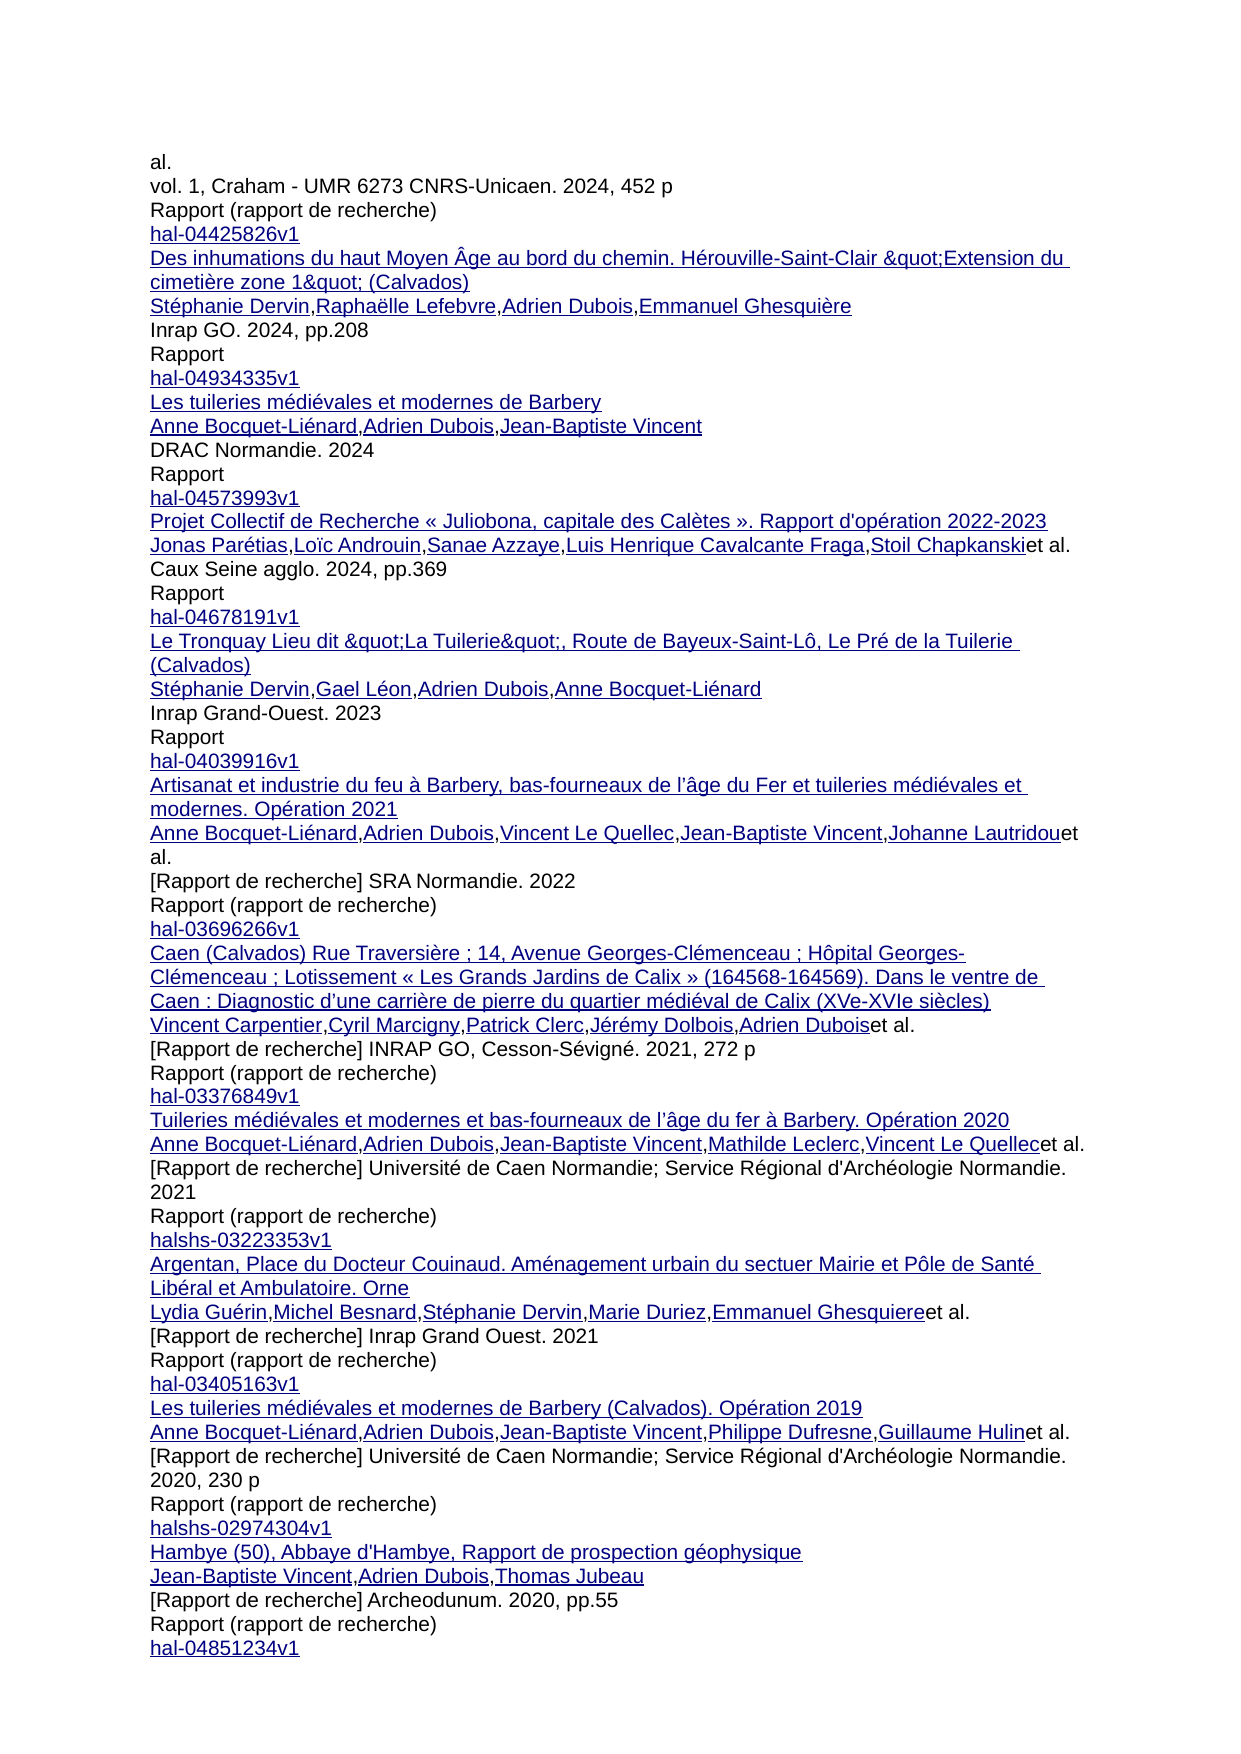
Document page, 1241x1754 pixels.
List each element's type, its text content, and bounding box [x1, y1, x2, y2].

table_cell Artisanat et industrie du feu à Barbery, bas-fourneaux de l’âge du Fer et tuileries médiévales et modernes. Opération 2021 Anne Bocquet-Liénard,Adrien Dubois,Vincent Le Quellec,Jean-Baptiste Vincent,Johanne Lautridouet al. [Rapport de recherche] SRA Normandie. 2022 Rapport (rapport de recherche) hal-03696266v1 [150, 773, 1090, 941]
table_cell Argentan, Place du Docteur Couinaud. Aménagement urbain du sectuer Mairie et Pôle de Santé Libéral et Ambulatoire. Orne Lydia Guérin,Michel Besnard,Stéphanie Dervin,Marie Duriez,Emmanuel Ghesquiereet al. [Rapport de recherche] Inrap Grand Ouest. 2021 Rapport (rapport de recherche) hal-03405163v1 [150, 1252, 1090, 1396]
table_header al. vol. 1, Craham - UMR 6273 CNRS-Unicaen. 2024, 452 p Rapport (rapport de recherche) hal-04425826v1 [150, 150, 1090, 246]
table_cell Des inhumations du haut Moyen Âge au bord du chemin. Hérouville-Saint-Clair &quot;Extension du cimetière zone 1&quot; (Calvados) Stéphanie Dervin,Raphaëlle Lefebvre,Adrien Dubois,Emmanuel Ghesquière Inrap GO. 2024, pp.208 Rapport hal-04934335v1 [150, 246, 1090, 389]
table_cell Hambye (50), Abbaye d'Hambye, Rapport de prospection géophysique Jean-Baptiste Vincent,Adrien Dubois,Thomas Jubeau [Rapport de recherche] Archeodunum. 2020, pp.55 Rapport (rapport de recherche) hal-04851234v1 [150, 1540, 1090, 1659]
table_cell Tuileries médiévales et modernes et bas-fourneaux de l’âge du fer à Barbery. Opération 2020 Anne Bocquet-Liénard,Adrien Dubois,Jean-Baptiste Vincent,Mathilde Leclerc,Vincent Le Quellecet al. [Rapport de recherche] Université de Caen Normandie; Service Régional d'Archéologie Normandie. 2021 Rapport (rapport de recherche) halshs-03223353v1 [150, 1108, 1090, 1252]
table_cell Le Tronquay Lieu dit &quot;La Tuilerie&quot;, Route de Bayeux-Saint-Lô, Le Pré de la Tuilerie (Calvados) Stéphanie Dervin,Gael Léon,Adrien Dubois,Anne Bocquet-Liénard Inrap Grand-Ouest. 2023 Rapport hal-04039916v1 [150, 629, 1090, 773]
table_cell Projet Collectif de Recherche « Juliobona, capitale des Calètes ». Rapport d'opération 2022-2023 Jonas Parétias,Loïc Androuin,Sanae Azzaye,Luis Henrique Cavalcante Fraga,Stoil Chapkanskiet al. Caux Seine agglo. 2024, pp.369 Rapport hal-04678191v1 [150, 509, 1090, 629]
table_cell Caen (Calvados) Rue Traversière ; 14, Avenue Georges-Clémenceau ; Hôpital Georges-Clémenceau ; Lotissement « Les Grands Jardins de Calix » (164568-164569). Dans le ventre de Caen : Diagnostic d’une carrière de pierre du quartier médiéval de Calix (XVe-XVIe siècles) Vincent Carpentier,Cyril Marcigny,Patrick Clerc,Jérémy Dolbois,Adrien Duboiset al. [Rapport de recherche] INRAP GO, Cesson-Sévigné. 2021, 272 p Rapport (rapport de recherche) hal-03376849v1 [150, 941, 1090, 1108]
table_cell Les tuileries médiévales et modernes de Barbery (Calvados). Opération 2019 Anne Bocquet-Liénard,Adrien Dubois,Jean-Baptiste Vincent,Philippe Dufresne,Guillaume Hulinet al. [Rapport de recherche] Université de Caen Normandie; Service Régional d'Archéologie Normandie. 2020, 230 p Rapport (rapport de recherche) halshs-02974304v1 [150, 1396, 1090, 1539]
table_cell Les tuileries médiévales et modernes de Barbery Anne Bocquet-Liénard,Adrien Dubois,Jean-Baptiste Vincent DRAC Normandie. 2024 Rapport hal-04573993v1 [150, 390, 1090, 509]
